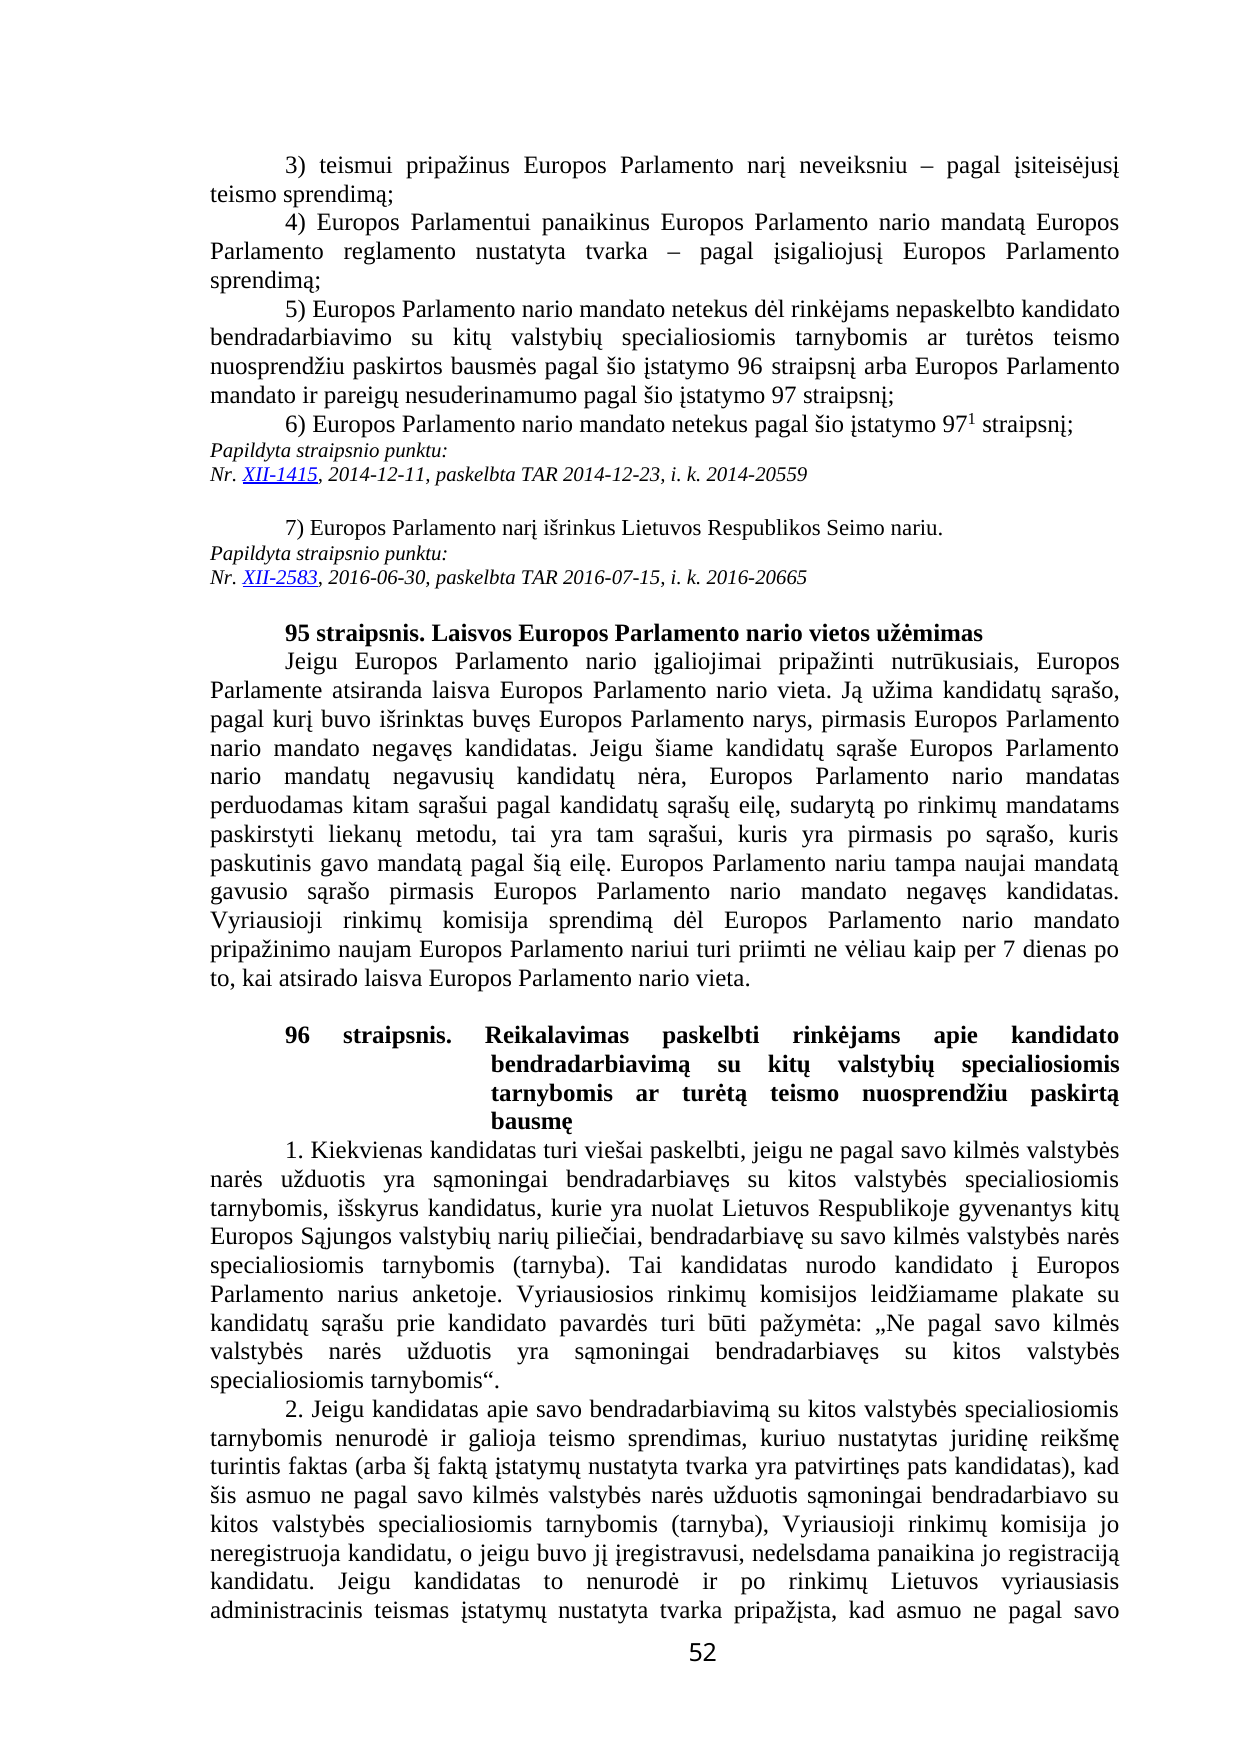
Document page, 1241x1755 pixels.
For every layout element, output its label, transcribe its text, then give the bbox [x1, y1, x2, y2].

text 6) Europos Parlamento nario mandato netekus pagal šio įstatymo 971 straipsnį; [210, 409, 1120, 437]
text Nr. XII-2583, 2016-06-30, paskelbta TAR 2016-07-15, i. k. 2016-20665 [210, 565, 1120, 589]
text Papildyta straipsnio punktu: [210, 437, 1120, 462]
text 95 straipsnis. Laisvos Europos Parlamento nario vietos užėmimas [210, 618, 1120, 646]
text 3) teismui pripažinus Europos Parlamento narį neveiksniu – pagal įsiteisėjusį teismo sprendimą; [210, 150, 1120, 207]
text 2. Jeigu kandidatas apie savo bendradarbiavimą su kitos valstybės specialiosiomis tarnybomis nenurodė ir galioja teismo sprendimas, kuriuo nustatytas juridinę reikšmę turintis faktas (arba šį faktą įstatymų nustatyta tvarka yra patvirtinęs pats kandidatas), kad šis asmuo ne pagal savo kilmės valstybės narės užduotis sąmoningai bendradarbiavo su kitos valstybės specialiosiomis tarnybomis (tarnyba), Vyriausioji rinkimų komisija jo neregistruoja kandidatu, o jeigu buvo jį įregistravusi, nedelsdama panaikina jo registraciją kandidatu. Jeigu kandidatas to nenurodė ir po rinkimų Lietuvos vyriausiasis administracinis teismas įstatymų nustatyta tvarka pripažįsta, kad asmuo ne pagal savo [210, 1394, 1120, 1624]
text 96 straipsnis. Reikalavimas paskelbti rinkėjams apie kandidato bendradarbiavimą su kitų valstybių specialiosiomis tarnybomis ar turėtą teismo nuosprendžiu paskirtą bausmę [285, 1020, 1120, 1135]
text 7) Europos Parlamento narį išrinkus Lietuvos Respublikos Seimo nariu. [210, 514, 1120, 541]
text Nr. XII-1415, 2014-12-11, paskelbta TAR 2014-12-23, i. k. 2014-20559 [210, 462, 1120, 486]
text 4) Europos Parlamentui panaikinus Europos Parlamento nario mandatą Europos Parlamento reglamento nustatyta tvarka – pagal įsigaliojusį Europos Parlamento sprendimą; [210, 207, 1120, 294]
text 1. Kiekvienas kandidatas turi viešai paskelbti, jeigu ne pagal savo kilmės valstybės narės užduotis yra sąmoningai bendradarbiavęs su kitos valstybės specialiosiomis tarnybomis, išskyrus kandidatus, kurie yra nuolat Lietuvos Respublikoje gyvenantys kitų Europos Sąjungos valstybių narių piliečiai, bendradarbiavę su savo kilmės valstybės narės specialiosiomis tarnybomis (tarnyba). Tai kandidatas nurodo kandidato į Europos Parlamento narius anketoje. Vyriausiosios rinkimų komisijos leidžiamame plakate su kandidatų sąrašu prie kandidato pavardės turi būti pažymėta: „Ne pagal savo kilmės valstybės narės užduotis yra sąmoningai bendradarbiavęs su kitos valstybės specialiosiomis tarnybomis“. [210, 1135, 1120, 1394]
text Jeigu Europos Parlamento nario įgaliojimai pripažinti nutrūkusiais, Europos Parlamente atsiranda laisva Europos Parlamento nario vieta. Ją užima kandidatų sąrašo, pagal kurį buvo išrinktas buvęs Europos Parlamento narys, pirmasis Europos Parlamento nario mandato negavęs kandidatas. Jeigu šiame kandidatų sąraše Europos Parlamento nario mandatų negavusių kandidatų nėra, Europos Parlamento nario mandatas perduodamas kitam sąrašui pagal kandidatų sąrašų eilę, sudarytą po rinkimų mandatams paskirstyti liekanų metodu, tai yra tam sąrašui, kuris yra pirmasis po sąrašo, kuris paskutinis gavo mandatą pagal šią eilę. Europos Parlamento nariu tampa naujai mandatą gavusio sąrašo pirmasis Europos Parlamento nario mandato negavęs kandidatas. Vyriausioji rinkimų komisija sprendimą dėl Europos Parlamento nario mandato pripažinimo naujam Europos Parlamento nariui turi priimti ne vėliau kaip per 7 dienas po to, kai atsirado laisva Europos Parlamento nario vieta. [210, 646, 1120, 991]
text 5) Europos Parlamento nario mandato netekus dėl rinkėjams nepaskelbto kandidato bendradarbiavimo su kitų valstybių specialiosiomis tarnybomis ar turėtos teismo nuosprendžiu paskirtos bausmės pagal šio įstatymo 96 straipsnį arba Europos Parlamento mandato ir pareigų nesuderinamumo pagal šio įstatymo 97 straipsnį; [210, 294, 1120, 409]
text Papildyta straipsnio punktu: [210, 541, 1120, 565]
